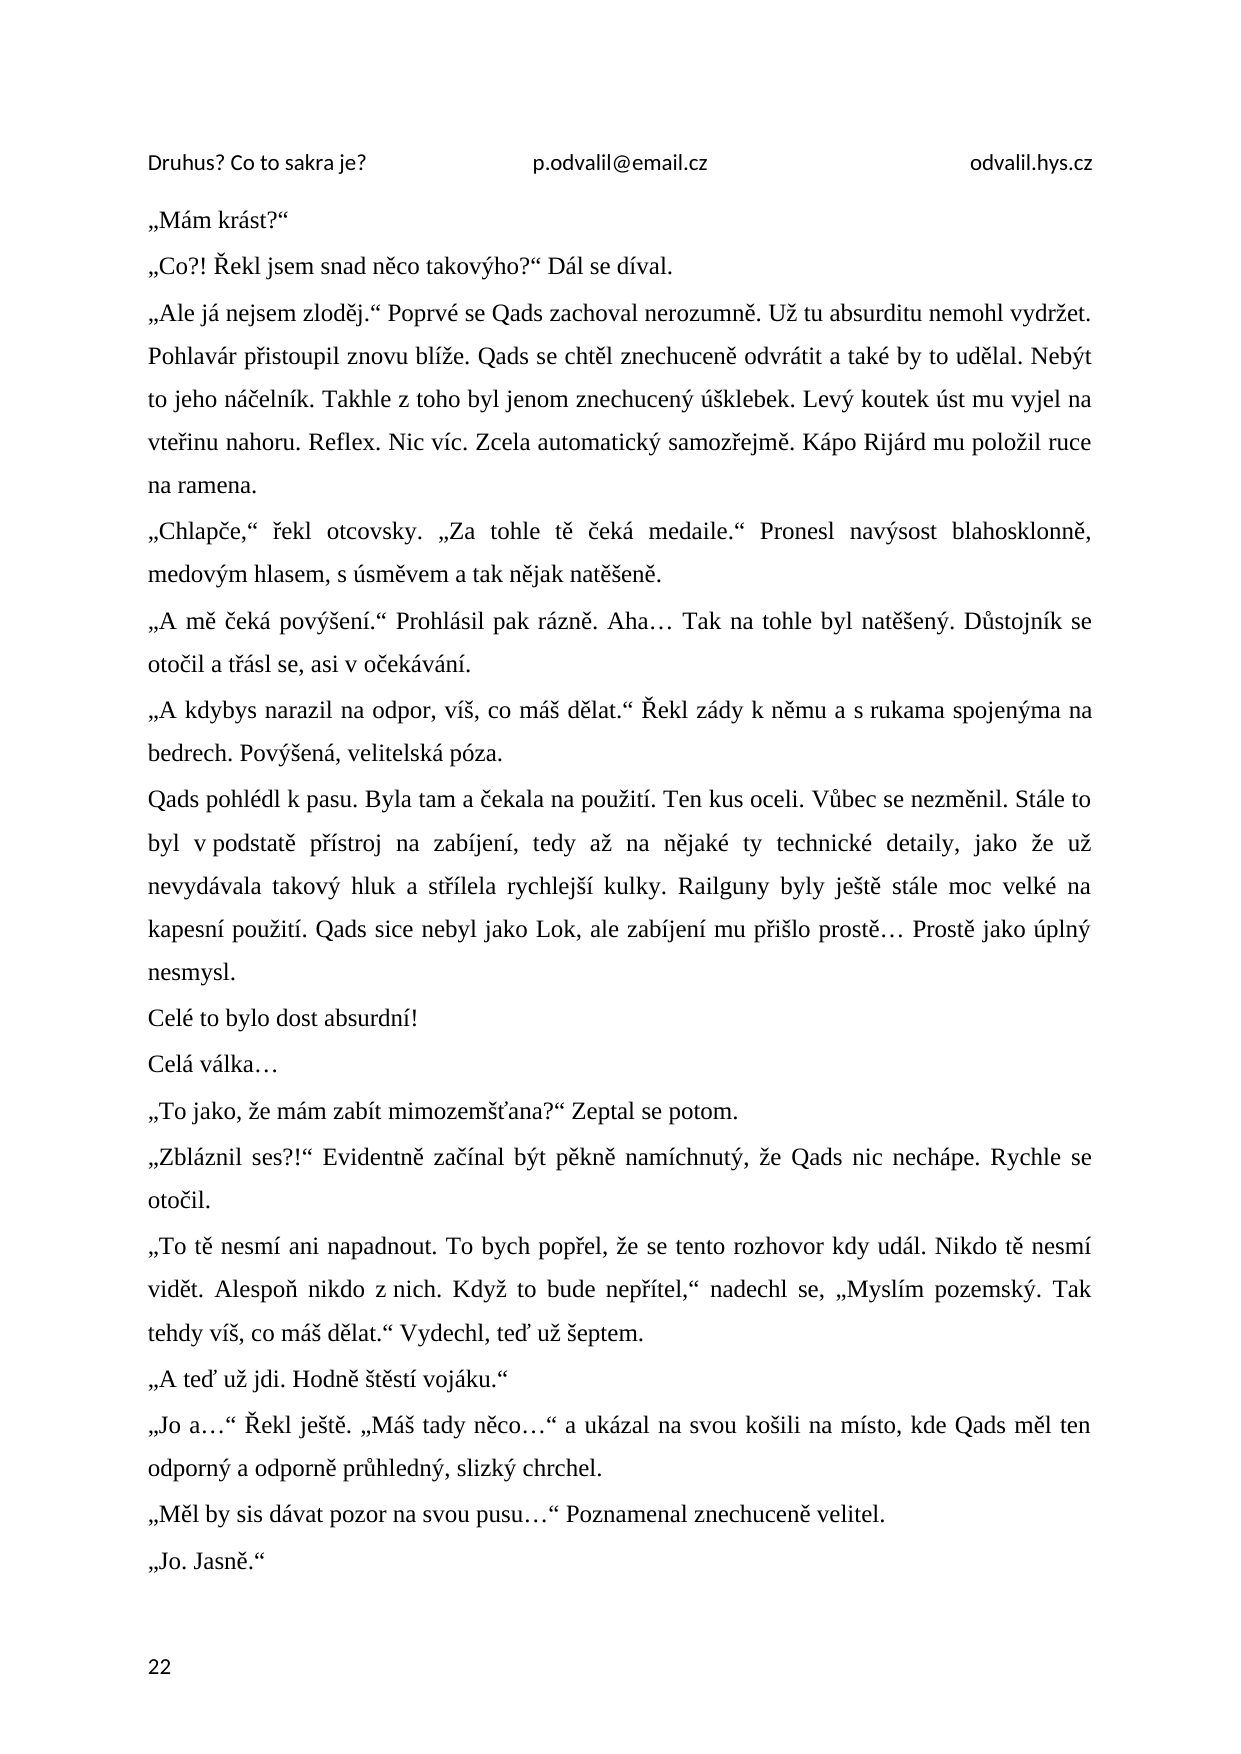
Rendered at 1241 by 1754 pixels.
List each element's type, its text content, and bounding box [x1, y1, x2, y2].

text Qads pohlédl k pasu. Byla tam a čekala na použití. Ten kus oceli. Vůbec se nezměnil. Stále to byl v podstatě přístroj na zabíjení, tedy až na nějaké ty technické detaily, jako že už nevydávala takový hluk a střílela rychlejší kulky. Railguny byly ještě stále moc velké na kapesní použití. Qads sice nebyl jako Lok, ale zabíjení mu přišlo prostě… Prostě jako úplný nesmysl. [148, 784, 1093, 986]
text „A teď už jdi. Hodně štěstí vojáku.“ [148, 1364, 1093, 1393]
text „A mě čeká povýšení.“ Prohlásil pak rázně. Aha… Tak na tohle byl natěšený. Důstojník se otočil a třásl se, asi v očekávání. [148, 606, 1093, 678]
text „To jako, že mám zabít mimozemšťana?“ Zeptal se potom. [148, 1096, 1093, 1124]
text „Zbláznil ses?!“ Evidentně začínal být pěkně namíchnutý, že Qads nic nechápe. Rychle se otočil. [148, 1142, 1093, 1214]
text Celá válka… [148, 1049, 1093, 1078]
text „Mám krást?“ [148, 205, 1093, 234]
text „To tě nesmí ani napadnout. To bych popřel, že se tento rozhovor kdy udál. Nikdo tě nesmí vidět. Alespoň nikdo z nich. Když to bude nepřítel,“ nadechl se, „Myslím pozemský. Tak tehdy víš, co máš dělat.“ Vydechl, teď už šeptem. [148, 1231, 1093, 1346]
text Celé to bylo dost absurdní! [148, 1003, 1093, 1032]
text „Měl by sis dávat pozor na svou pusu…“ Poznamenal znechuceně velitel. [148, 1499, 1093, 1528]
text „Jo a…“ Řekl ještě. „Máš tady něco…“ a ukázal na svou košili na místo, kde Qads měl ten odporný a odporně průhledný, slizký chrchel. [148, 1410, 1093, 1482]
text „Jo. Jasně.“ [148, 1546, 1093, 1574]
text „Ale já nejsem zloděj.“ Poprvé se Qads zachoval nerozumně. Už tu absurditu nemohl vydržet. Pohlavár přistoupil znovu blíže. Qads se chtěl znechuceně odvrátit a také by to udělal. Nebýt to jeho náčelník. Takhle z toho byl jenom znechucený úšklebek. Levý koutek úst mu vyjel na vteřinu nahoru. Reflex. Nic víc. Zcela automatický samozřejmě. Kápo Rijárd mu položil ruce na ramena. [148, 298, 1093, 499]
text „Chlapče,“ řekl otcovsky. „Za tohle tě čeká medaile.“ Pronesl navýsost blahosklonně, medovým hlasem, s úsměvem a tak nějak natěšeně. [148, 516, 1093, 588]
text „Co?! Řekl jsem snad něco takovýho?“ Dál se díval. [148, 251, 1093, 280]
text „A kdybys narazil na odpor, víš, co máš dělat.“ Řekl zády k němu a s rukama spojenýma na bedrech. Povýšená, velitelská póza. [148, 695, 1093, 767]
